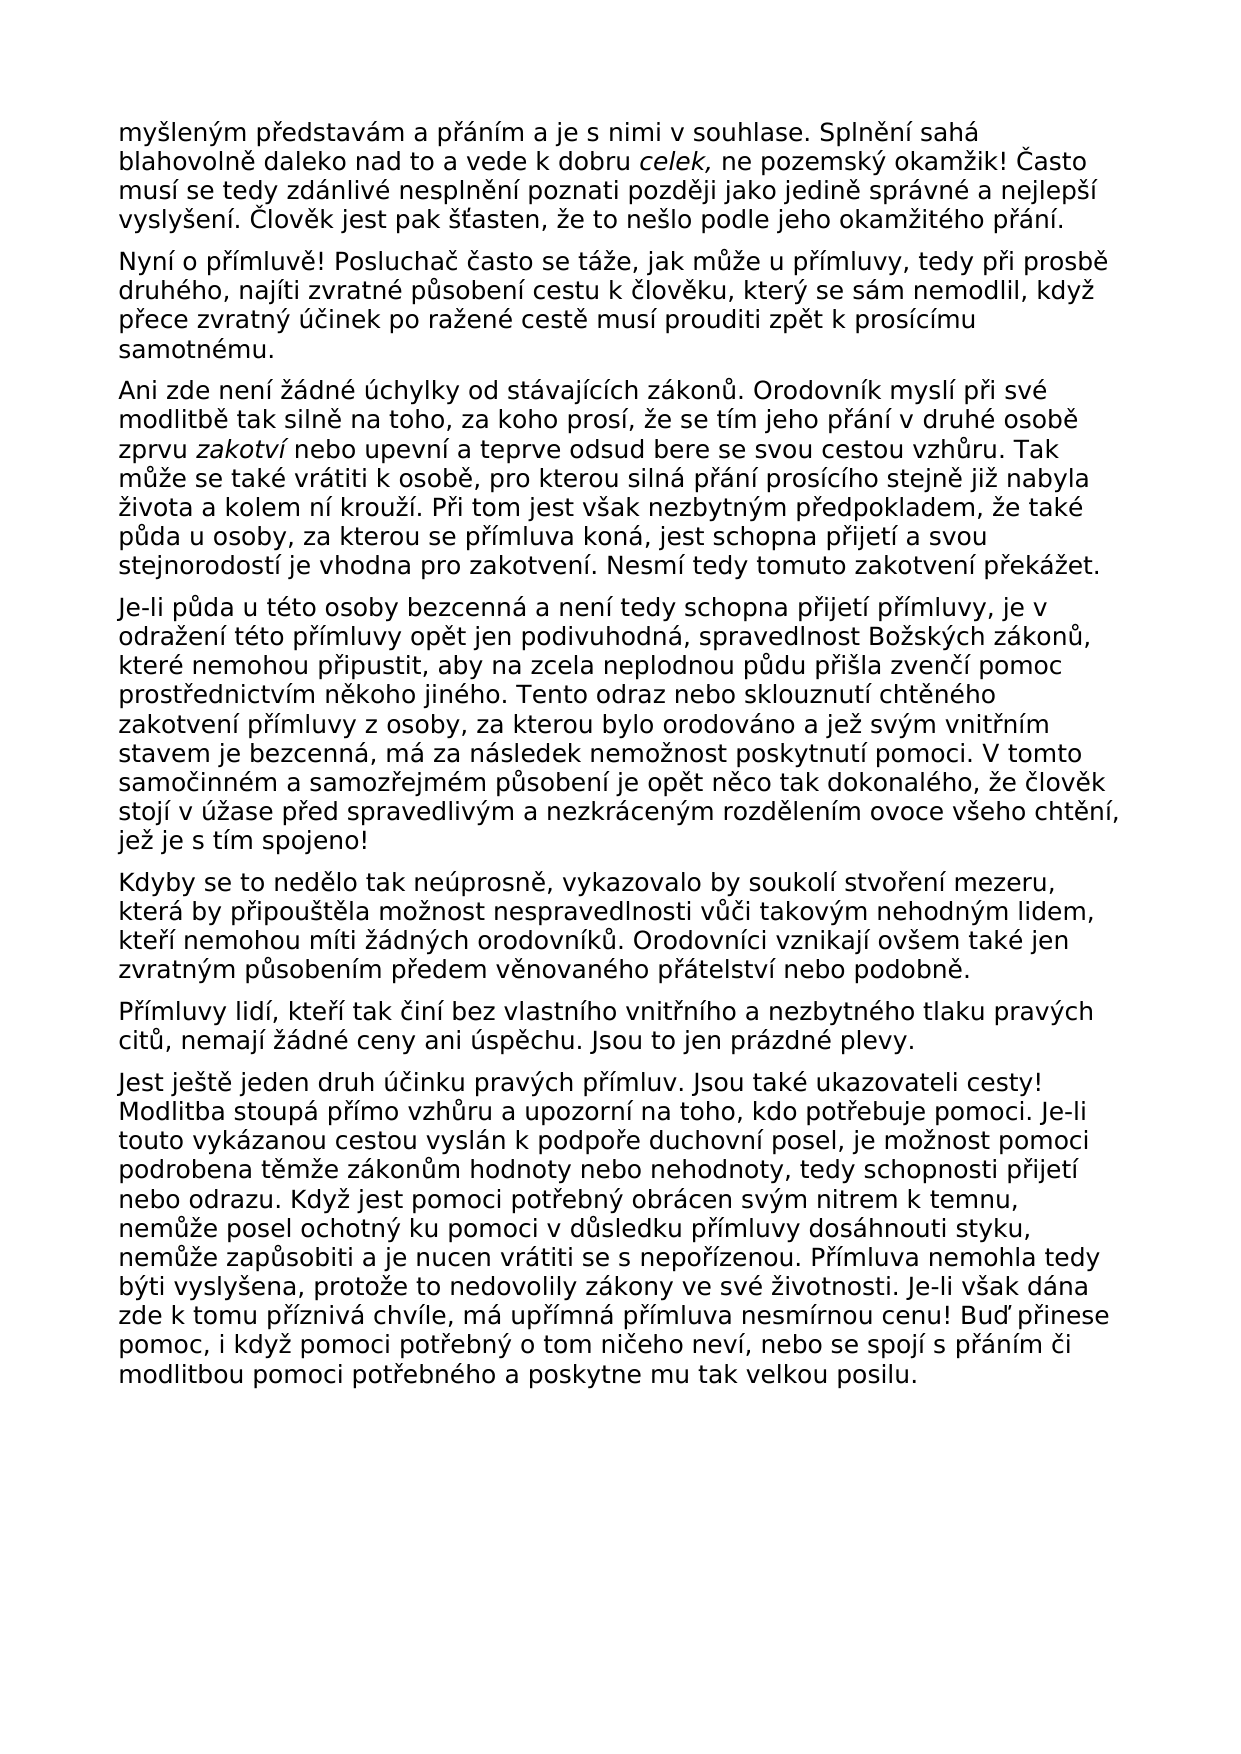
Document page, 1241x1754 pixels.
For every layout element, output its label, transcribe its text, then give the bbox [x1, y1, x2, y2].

text Nyní o přímluvě! Posluchač často se táže, jak může u přímluvy, tedy při prosbě druhého, najíti zvratné působení cestu k člověku, který se sám nemodlil, když přece zvratný účinek po ražené cestě musí prouditi zpět k prosícímu samotnému. [118, 247, 1122, 364]
text Je-li půda u této osoby bezcenná a není tedy schopna přijetí přímluvy, je v odražení této přímluvy opět jen podivuhodná, spravedlnost Božských zákonů, které nemohou připustit, aby na zcela neplodnou půdu přišla zvenčí pomoc prostřednictvím někoho jiného. Tento odraz nebo sklouznutí chtěného zakotvení přímluvy z osoby, za kterou bylo orodováno a jež svým vnitřním stavem je bezcenná, má za následek nemožnost poskytnutí pomoci. V tomto samočinném a samozřejmém působení je opět něco tak dokonalého, že člověk stojí v úžase před spravedlivým a nezkráceným rozdělením ovoce všeho chtění, jež je s tím spojeno! [118, 593, 1122, 856]
text Kdyby se to nedělo tak neúprosně, vykazovalo by soukolí stvoření mezeru, která by připouštěla možnost nespravedlnosti vůči takovým nehodným lidem, kteří nemohou míti žádných orodovníků. Orodovníci vznikají ovšem také jen zvratným působením předem věnovaného přátelství nebo podobně. [118, 868, 1122, 985]
text Jest ještě jeden druh účinku pravých přímluv. Jsou také ukazovateli cesty! Modlitba stoupá přímo vzhůru a upozorní na toho, kdo potřebuje pomoci. Je-li touto vykázanou cestou vyslán k podpoře duchovní posel, je možnost pomoci podrobena těmže zákonům hodnoty nebo nehodnoty, tedy schopnosti přijetí nebo odrazu. Když jest pomoci potřebný obrácen svým nitrem k temnu, nemůže posel ochotný ku pomoci v důsledku přímluvy dosáhnouti styku, nemůže zapůsobiti a je nucen vrátiti se s nepořízenou. Přímluva nemohla tedy býti vyslyšena, protože to nedovolily zákony ve své životnosti. Je-li však dána zde k tomu příznivá chvíle, má upřímná přímluva nesmírnou cenu! Buď přinese pomoc, i když pomoci potřebný o tom ničeho neví, nebo se spojí s přáním či modlitbou pomoci potřebného a poskytne mu tak velkou posilu. [118, 1068, 1122, 1389]
text Přímluvy lidí, kteří tak činí bez vlastního vnitřního a nezbytného tlaku pravých citů, nemají žádné ceny ani úspěchu. Jsou to jen prázdné plevy. [118, 997, 1122, 1056]
text Ani zde není žádné úchylky od stávajících zákonů. Orodovník myslí při své modlitbě tak silně na toho, za koho prosí, že se tím jeho přání v druhé osobě zprvu zakotví nebo upevní a teprve odsud bere se svou cestou vzhůru. Tak může se také vrátiti k osobě, pro kterou silná přání prosícího stejně již nabyla života a kolem ní krouží. Při tom jest však nezbytným předpokladem, že také půda u osoby, za kterou se přímluva koná, jest schopna přijetí a svou stejnorodostí je vhodna pro zakotvení. Nesmí tedy tomuto zakotvení překážet. [118, 376, 1122, 581]
text myšleným představám a přáním a je s nimi v souhlase. Splnění sahá blahovolně daleko nad to a vede k dobru celek, ne pozemský okamžik! Často musí se tedy zdánlivé nesplnění poznati později jako jedině správné a nejlepší vyslyšení. Člověk jest pak šťasten, že to nešlo podle jeho okamžitého přání. [118, 118, 1122, 235]
